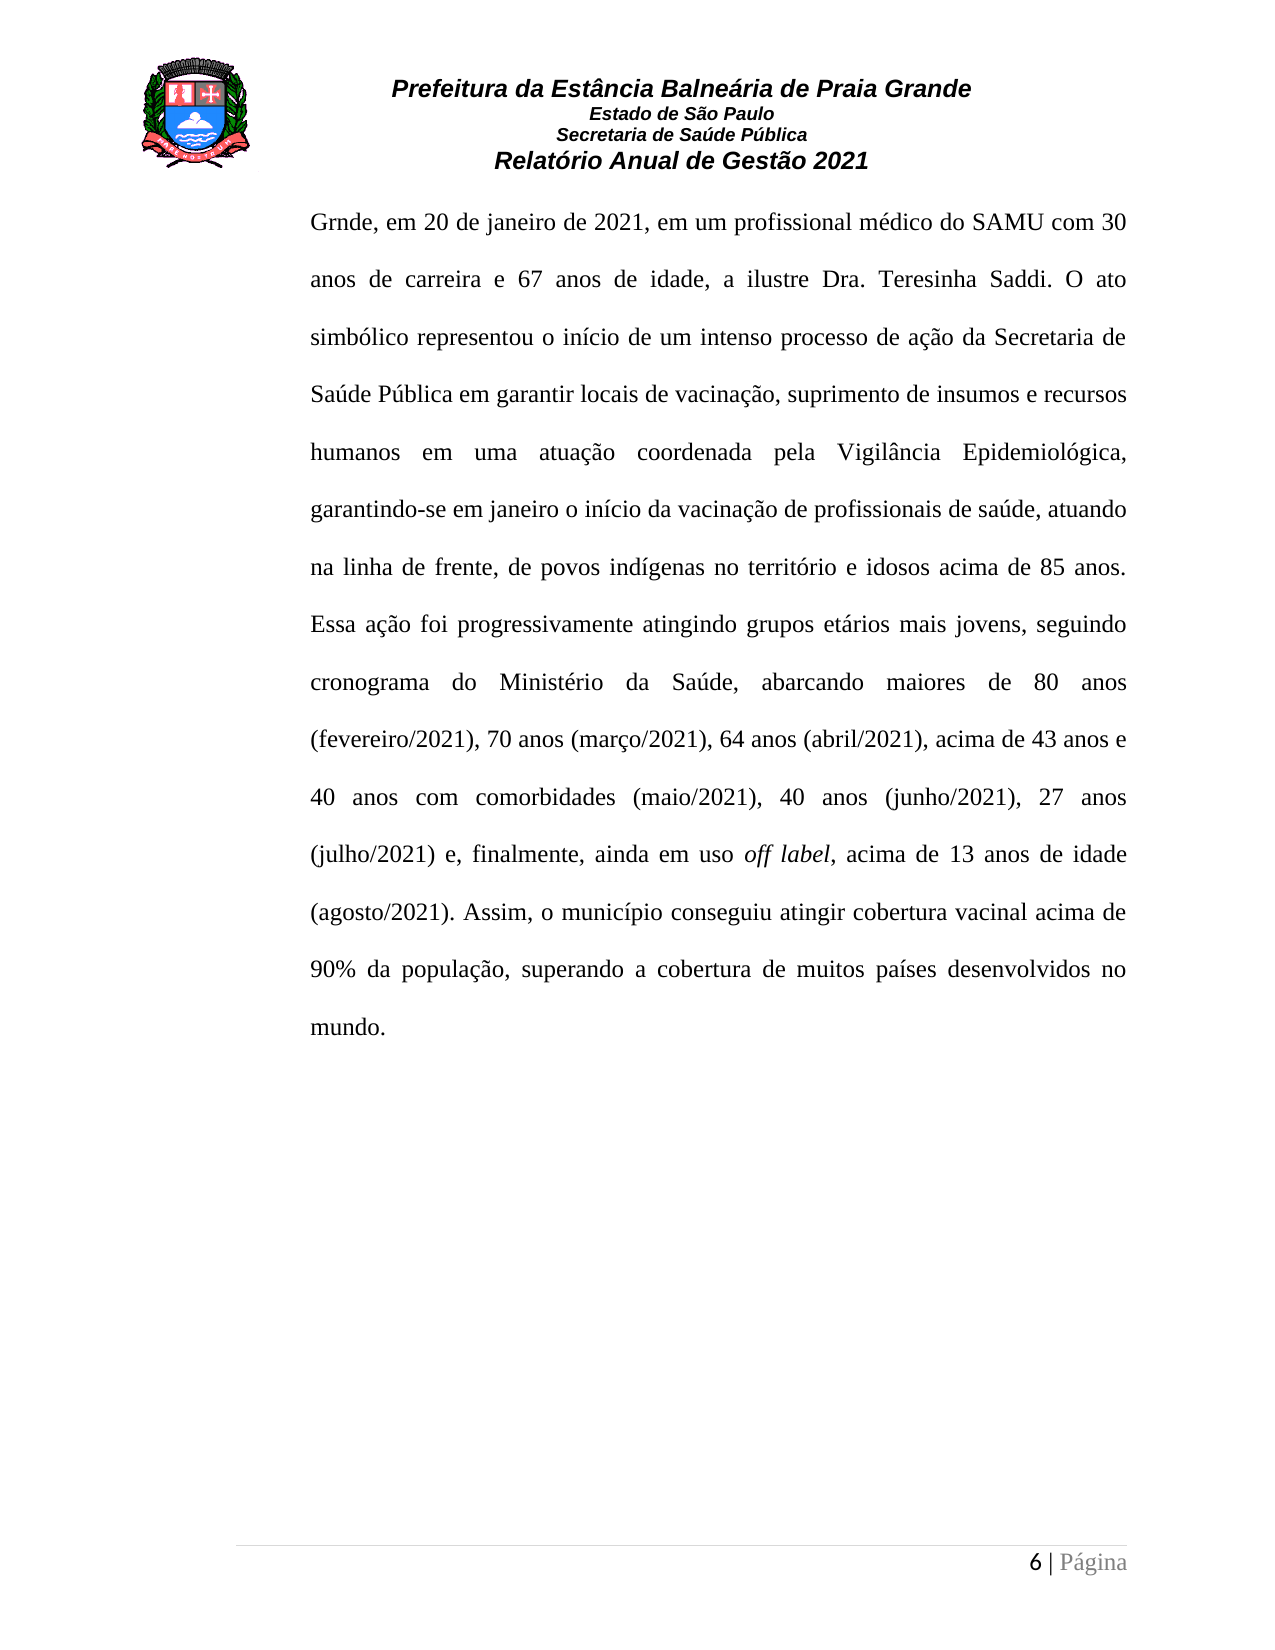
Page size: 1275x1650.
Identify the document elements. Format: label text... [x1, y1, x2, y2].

picture [132, 55, 259, 172]
text Grnde, em 20 de janeiro de 2021, em um profissional médico do SAMU com 30 anos de carreira e 67 anos de idade, a ilustre Dra. Teresinha Saddi. O ato simbólico representou o início de um intenso processo de ação da Secretaria de Saúde Pública em garantir locais de vacinação, suprimento de insumos e recursos humanos em uma atuação coordenada pela Vigilância Epidemiológica, garantindo-se em janeiro o início da vacinação de profissionais de saúde, atuando na linha de frente, de povos indígenas no território e idosos acima de 85 anos. Essa ação foi progressivamente atingindo grupos etários mais jovens, seguindo cronograma do Ministério da Saúde, abarcando maiores de 80 anos (fevereiro/2021), 70 anos (março/2021), 64 anos (abril/2021), acima de 43 anos e 40 anos com comorbidades (maio/2021), 40 anos (junho/2021), 27 anos (julho/2021) e, finalmente, ainda em uso off label, acima de 13 anos de idade (agosto/2021). Assim, o município conseguiu atingir cobertura vacinal acima de 90% da população, superando a cobertura de muitos países desenvolvidos no mundo. [310, 207, 1127, 1041]
